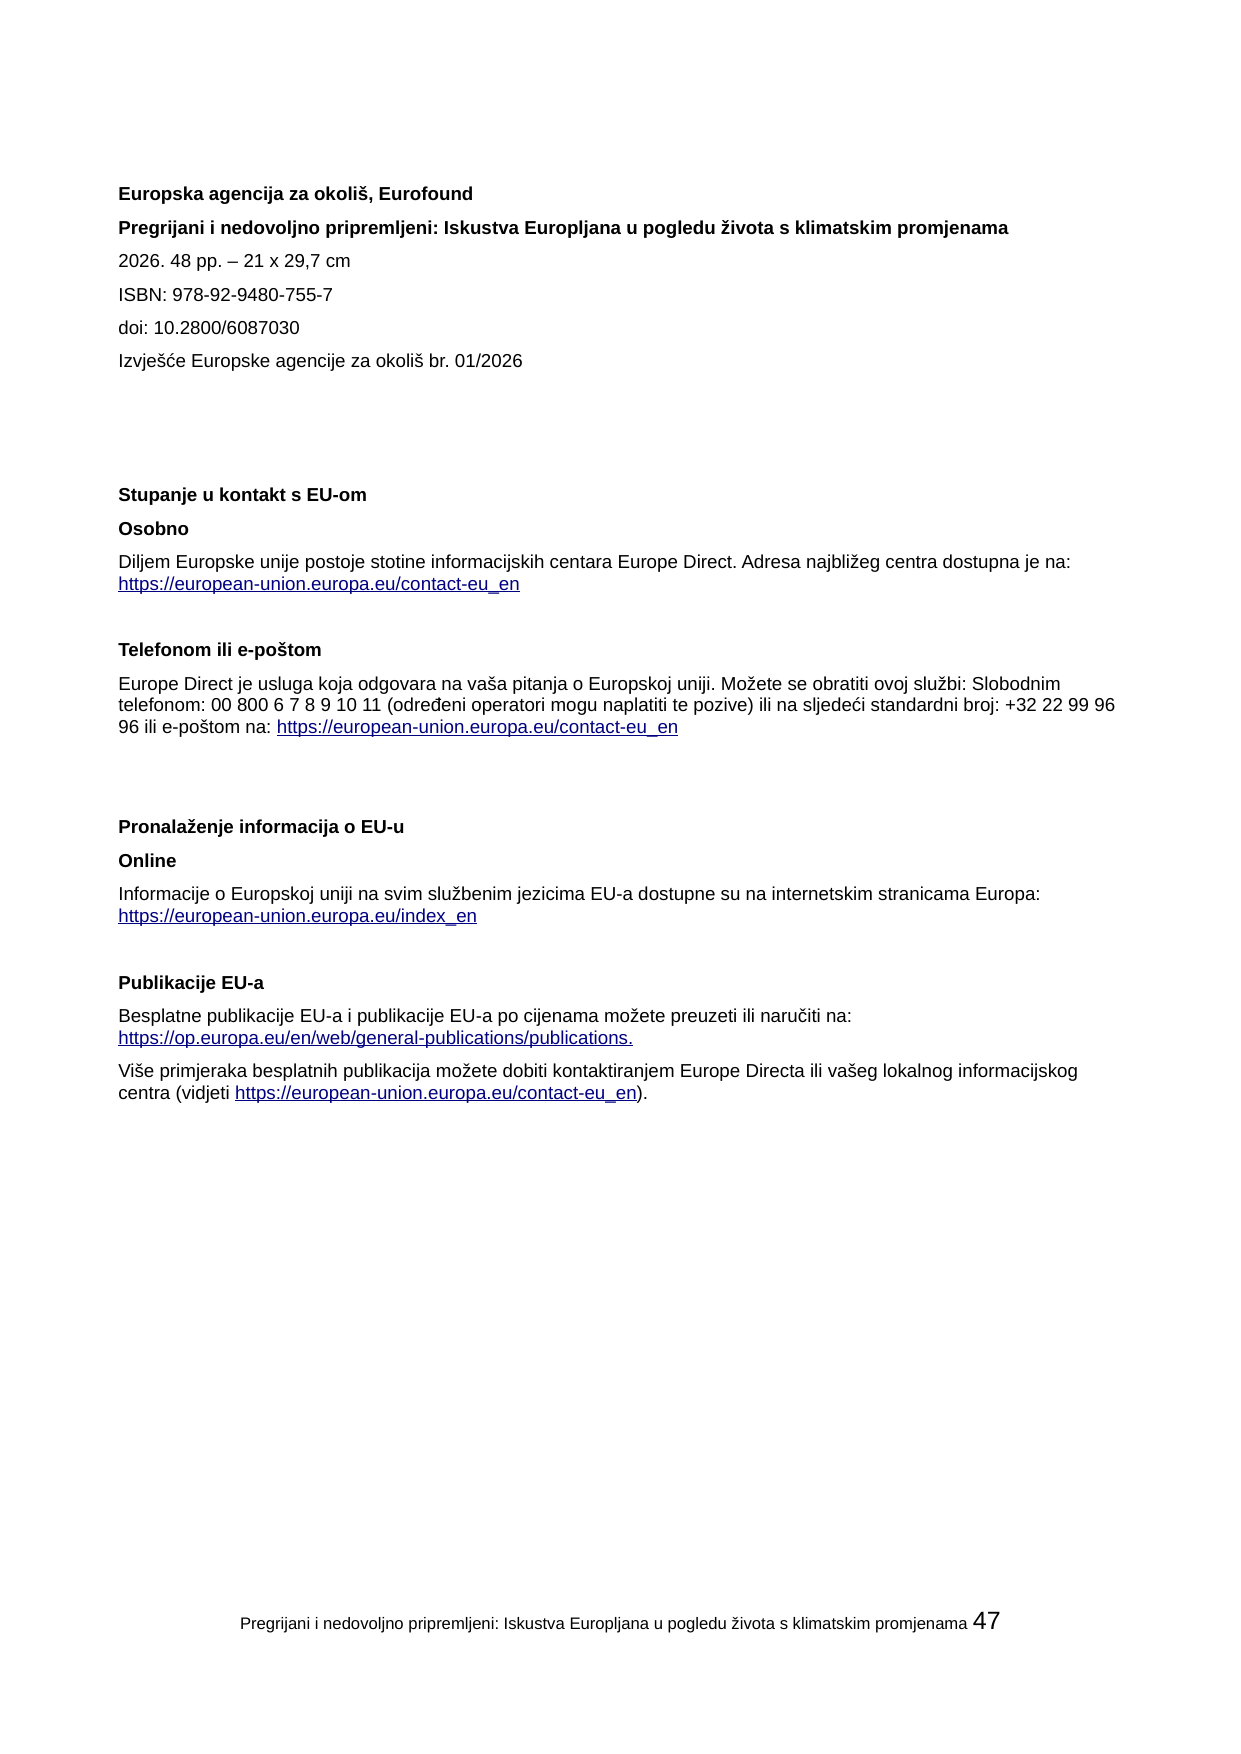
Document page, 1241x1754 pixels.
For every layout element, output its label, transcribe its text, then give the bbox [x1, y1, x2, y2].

text 2026. 48 pp. – 21 x 29,7 cm [118, 250, 1122, 271]
text Europe Direct je usluga koja odgovara na vaša pitanja o Europskoj uniji. Možete se obratiti ovoj službi: Slobodnim telefonom: 00 800 6 7 8 9 10 11 (određeni operatori mogu naplatiti te pozive) ili na sljedeći standardni broj: +32 22 99 96 96 ili e-poštom na: https://european-union.europa.eu/contact-eu_en [118, 673, 1122, 737]
text doi: 10.2800/6087030 [118, 317, 1122, 338]
text Online [118, 849, 1122, 871]
text Besplatne publikacije EU-a i publikacije EU-a po cijenama možete preuzeti ili naručiti na: https://op.europa.eu/en/web/general-publications/publications. [118, 1005, 1122, 1048]
text Osobno [118, 517, 1122, 539]
text Informacije o Europskoj uniji na svim službenim jezicima EU-a dostupne su na internetskim stranicama Europa: https://european-union.europa.eu/index_en [118, 883, 1122, 926]
text Diljem Europske unije postoje stotine informacijskih centara Europe Direct. Adresa najbližeg centra dostupna je na: https://european-union.europa.eu/contact-eu_en [118, 551, 1122, 594]
text Publikacije EU-a [118, 971, 1122, 993]
text Više primjeraka besplatnih publikacija možete dobiti kontaktiranjem Europe Directa ili vašeg lokalnog informacijskog centra (vidjeti https://european-union.europa.eu/contact-eu_en). [118, 1060, 1122, 1103]
text Stupanje u kontakt s EU-om [118, 484, 1122, 506]
text Izvješće Europske agencije za okoliš br. 01/2026 [118, 350, 1122, 372]
text Pronalaženje informacija o EU-u [118, 816, 1122, 838]
text Pregrijani i nedovoljno pripremljeni: Iskustva Europljana u pogledu života s klimatskim promjenama [118, 216, 1122, 238]
text Telefonom ili e-poštom [118, 639, 1122, 661]
text ISBN: 978-92-9480-755-7 [118, 283, 1122, 305]
text Europska agencija za okoliš, Eurofound [118, 183, 1122, 204]
